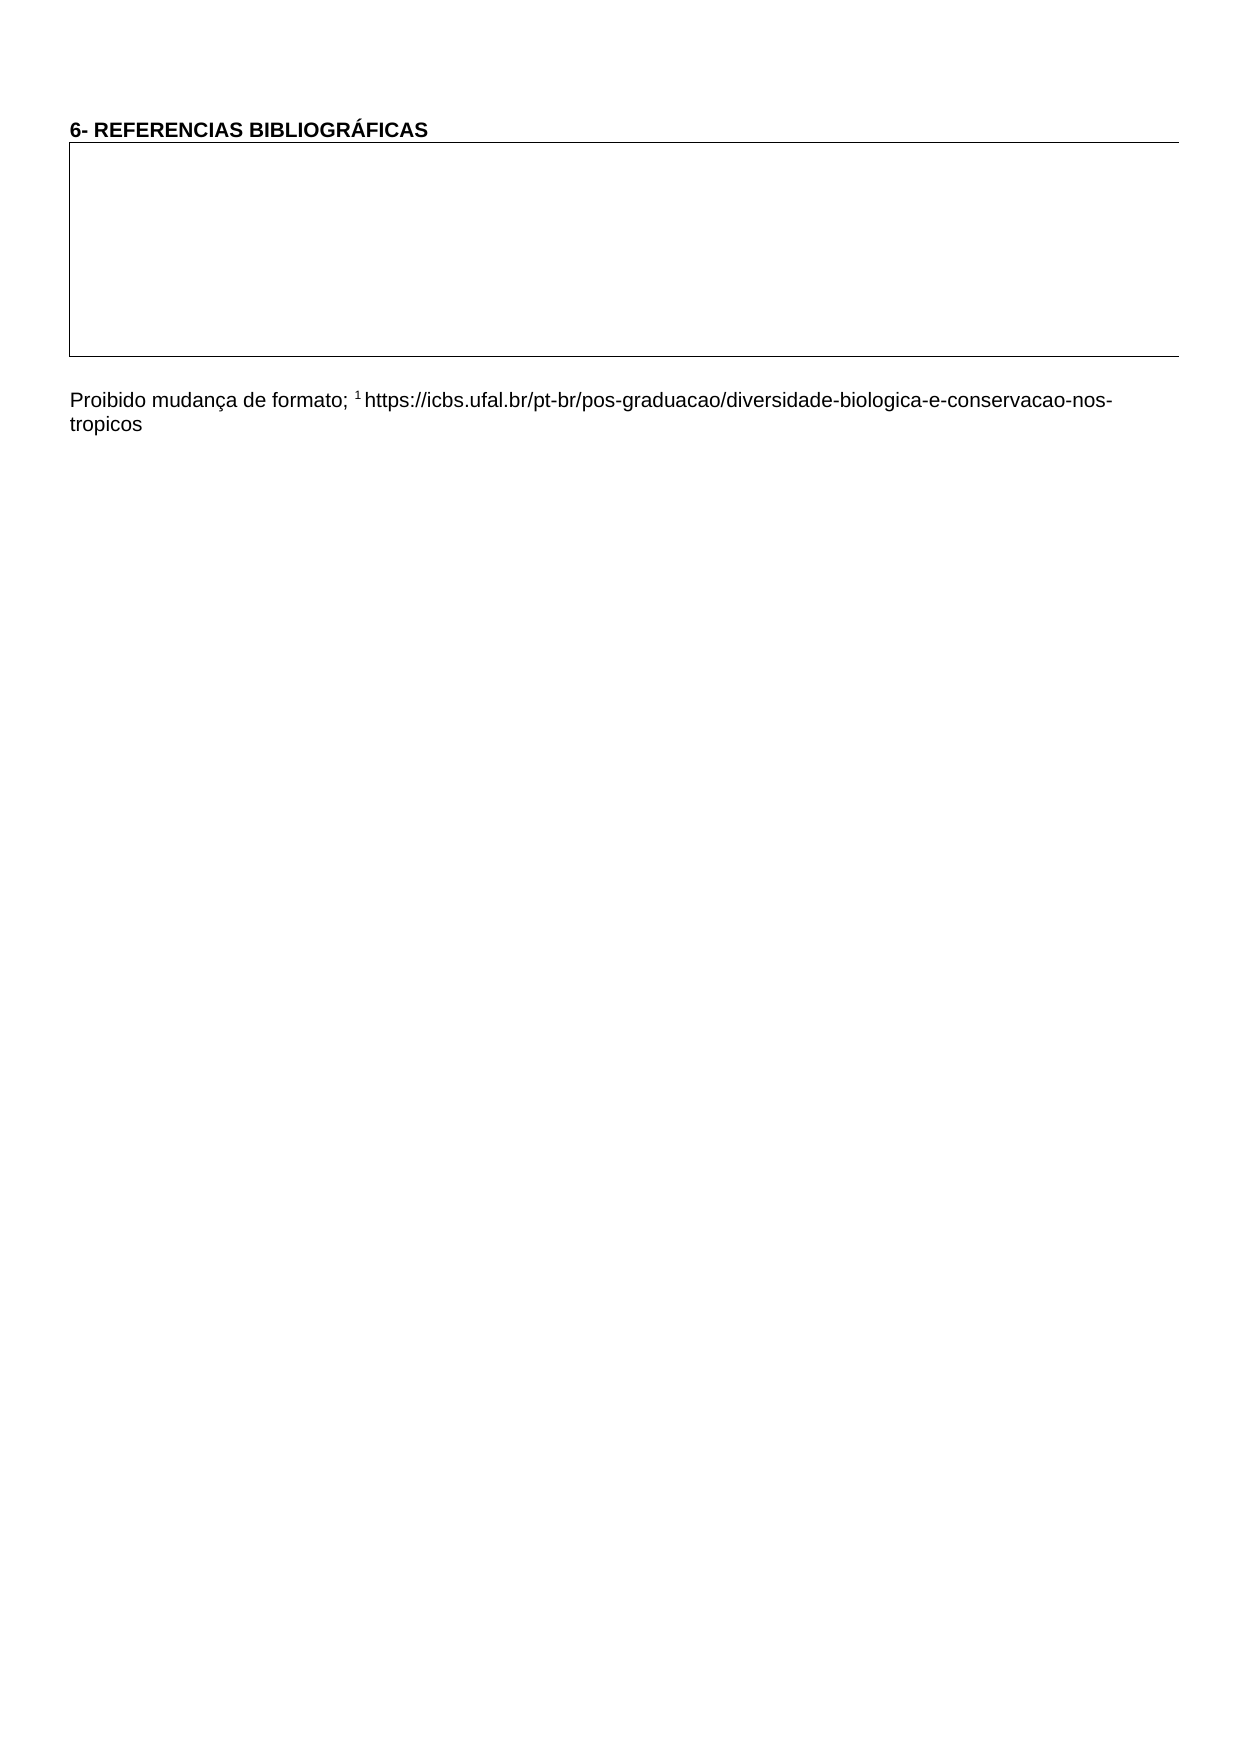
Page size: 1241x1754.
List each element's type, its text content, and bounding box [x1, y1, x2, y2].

table_header [70, 143, 1179, 356]
subtitle 6- REFERENCIAS BIBLIOGRÁFICAS [69, 118, 1173, 142]
subtitle Proibido mudança de formato; 1 https://icbs.ufal.br/pt-br/pos-graduacao/diversidade-biologica-e-conservacao-nos-tropicos [69, 389, 1173, 436]
